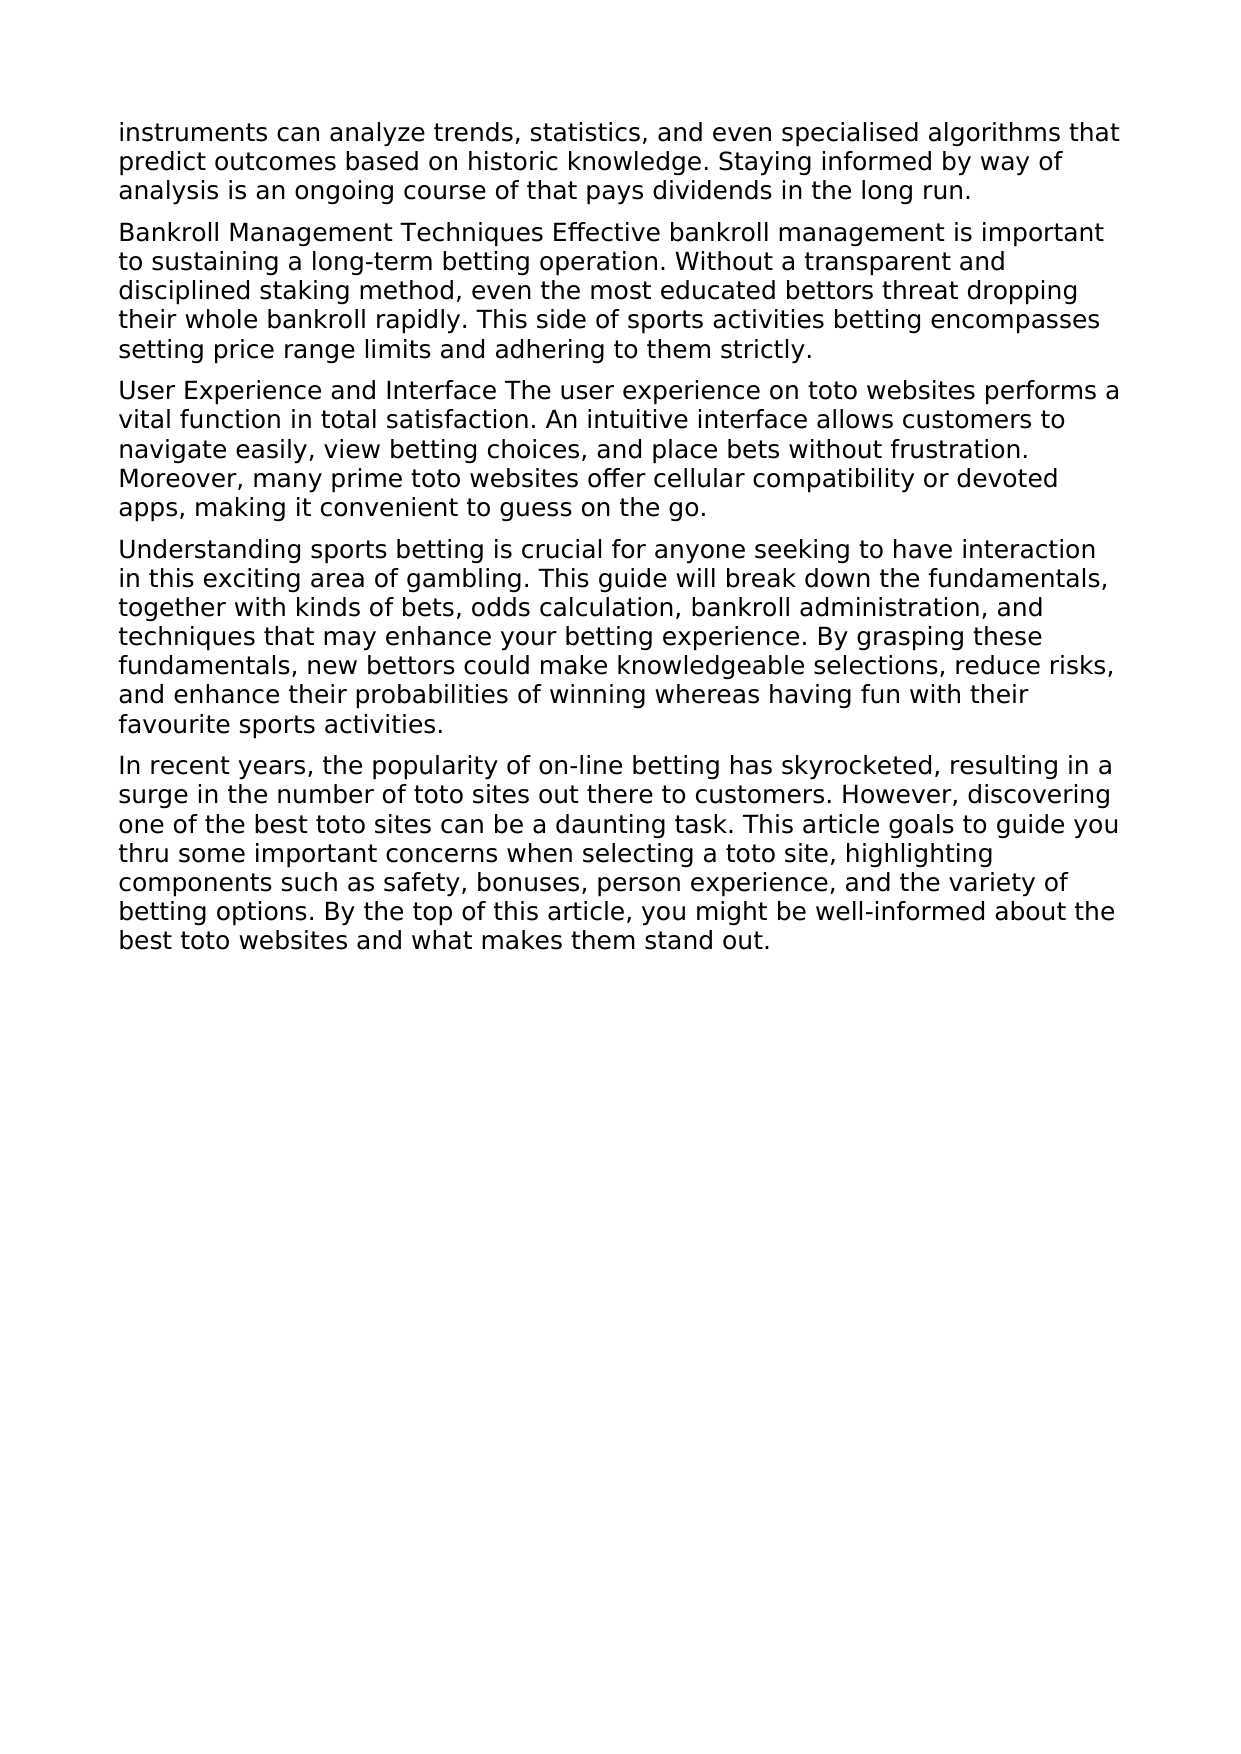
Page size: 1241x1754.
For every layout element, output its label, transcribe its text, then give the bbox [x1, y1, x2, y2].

text In recent years, the popularity of on-line betting has skyrocketed, resulting in a surge in the number of toto sites out there to customers. However, discovering one of the best toto sites can be a daunting task. This article goals to guide you thru some important concerns when selecting a toto site, highlighting components such as safety, bonuses, person experience, and the variety of betting options. By the top of this article, you might be well-informed about the best toto websites and what makes them stand out. [118, 751, 1122, 956]
text User Experience and Interface The user experience on toto websites performs a vital function in total satisfaction. An intuitive interface allows customers to navigate easily, view betting choices, and place bets without frustration. Moreover, many prime toto websites offer cellular compatibility or devoted apps, making it convenient to guess on the go. [118, 376, 1122, 522]
text Understanding sports betting is crucial for anyone seeking to have interaction in this exciting area of gambling. This guide will break down the fundamentals, together with kinds of bets, odds calculation, bankroll administration, and techniques that may enhance your betting experience. By grasping these fundamentals, new bettors could make knowledgeable selections, reduce risks, and enhance their probabilities of winning whereas having fun with their favourite sports activities. [118, 535, 1122, 739]
text Bankroll Management Techniques Effective bankroll management is important to sustaining a long-term betting operation. Without a transparent and disciplined staking method, even the most educated bettors threat dropping their whole bankroll rapidly. This side of sports activities betting encompasses setting price range limits and adhering to them strictly. [118, 218, 1122, 364]
text instruments can analyze trends, statistics, and even specialised algorithms that predict outcomes based on historic knowledge. Staying informed by way of analysis is an ongoing course of that pays dividends in the long run. [118, 118, 1122, 206]
